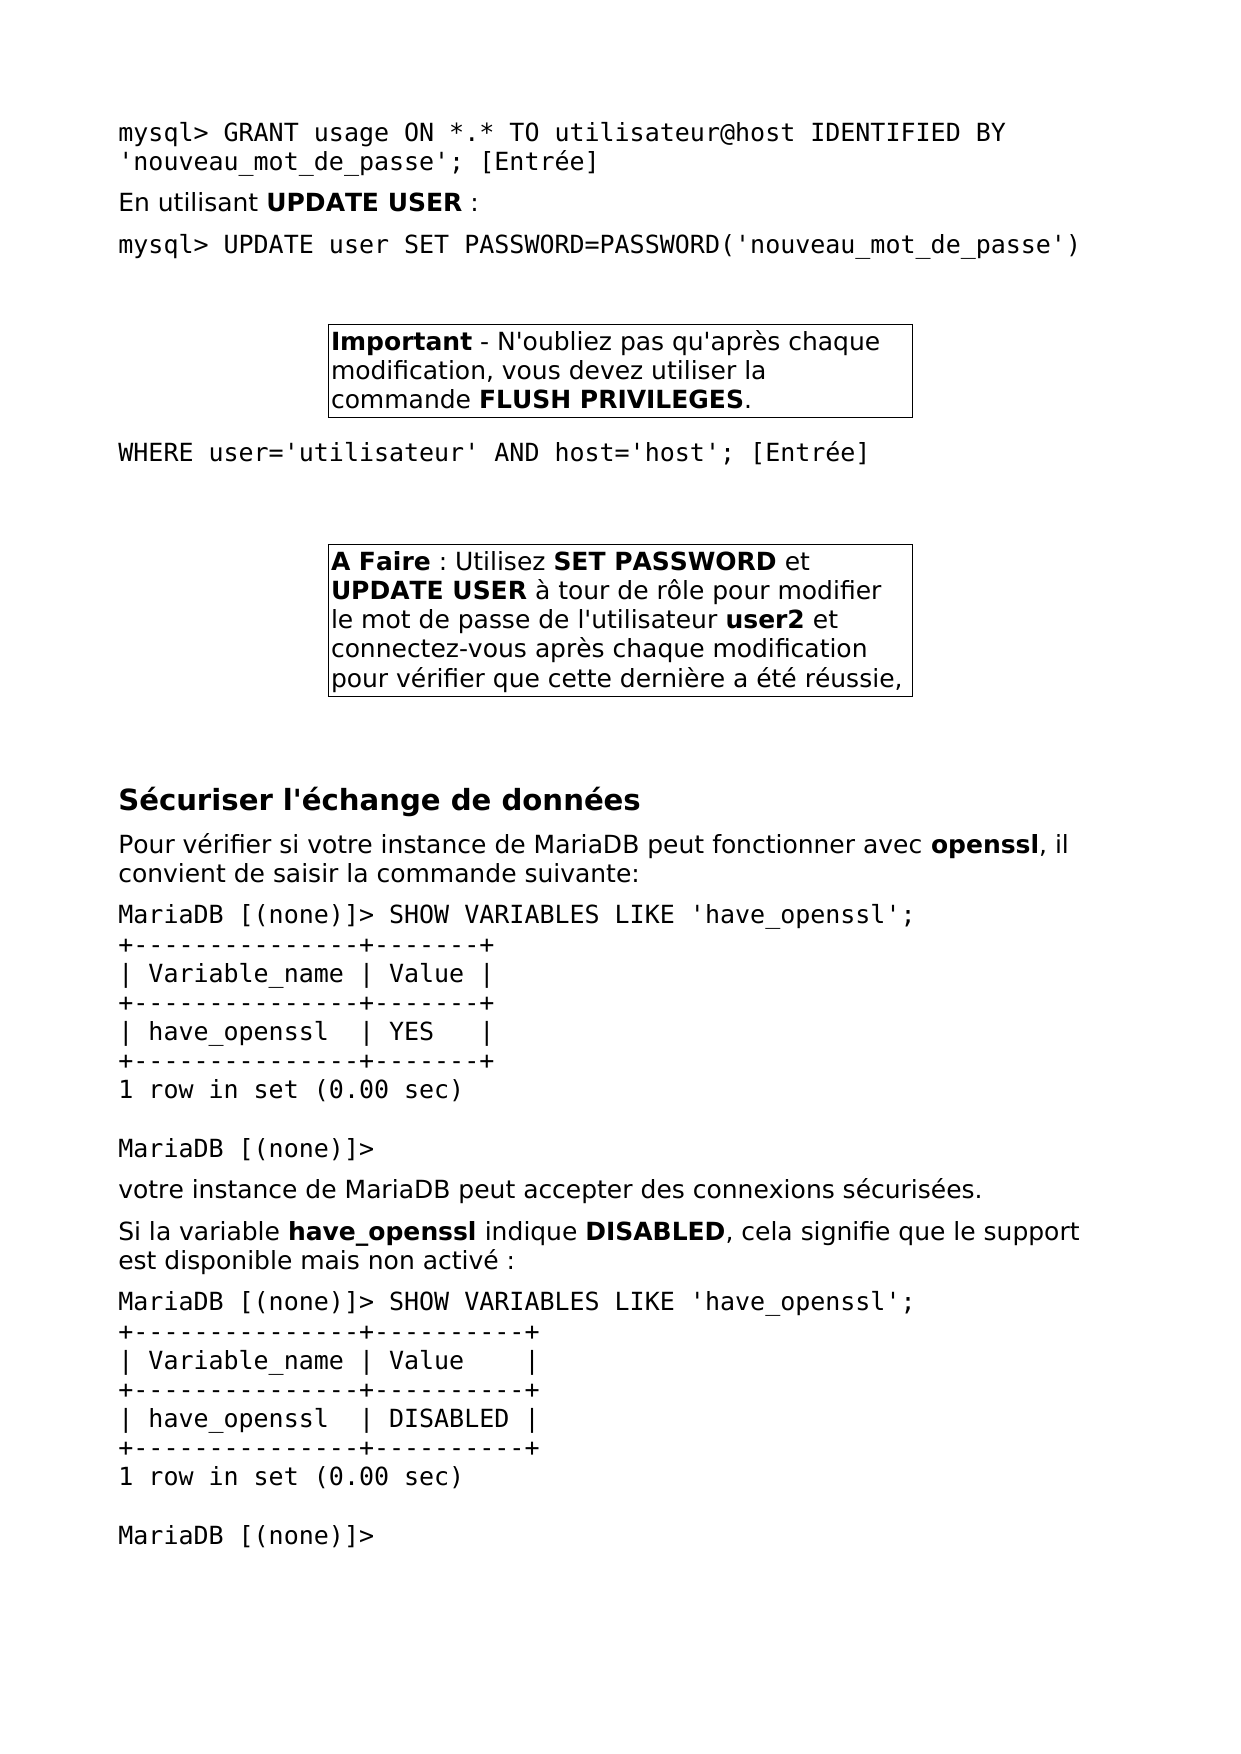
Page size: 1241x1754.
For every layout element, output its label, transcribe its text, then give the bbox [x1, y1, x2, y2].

text votre instance de MariaDB peut accepter des connexions sécurisées. [118, 1175, 1122, 1204]
text Si la variable have_openssl indique DISABLED, cela signifie que le support est disponible mais non activé : [118, 1217, 1122, 1275]
table_header Important - N'oubliez pas qu'après chaque modification, vous devez utiliser la commande FLUSH PRIVILEGES. [329, 325, 912, 417]
text mysql> GRANT usage ON *.* TO utilisateur@host IDENTIFIED BY 'nouveau_mot_de_passe'; [Entrée] [118, 118, 1122, 176]
table_header A Faire : Utilisez SET PASSWORD et UPDATE USER à tour de rôle pour modifier le mot de passe de l'utilisateur user2 et connectez-vous après chaque modification pour vérifier que cette dernière a été réussie, [329, 545, 912, 696]
subtitle Sécuriser l'échange de données [118, 783, 1122, 817]
text En utilisant UPDATE USER : [118, 188, 1122, 217]
text MariaDB [(none)]> SHOW VARIABLES LIKE 'have_openssl'; +---------------+----------+ | Variable_name | Value | +---------------+----------+ | have_openssl | DISABLED | +---------------+----------+ 1 row in set (0.00 sec) MariaDB [(none)]> [118, 1287, 1122, 1550]
text MariaDB [(none)]> SHOW VARIABLES LIKE 'have_openssl'; +---------------+-------+ | Variable_name | Value | +---------------+-------+ | have_openssl | YES | +---------------+-------+ 1 row in set (0.00 sec) MariaDB [(none)]> [118, 901, 1122, 1163]
text mysql> UPDATE user SET PASSWORD=PASSWORD('nouveau_mot_de_passe') WHERE user='utilisateur' AND host='host'; [Entrée] [118, 230, 1122, 467]
text Pour vérifier si votre instance de MariaDB peut fonctionner avec openssl, il convient de saisir la commande suivante: [118, 830, 1122, 888]
